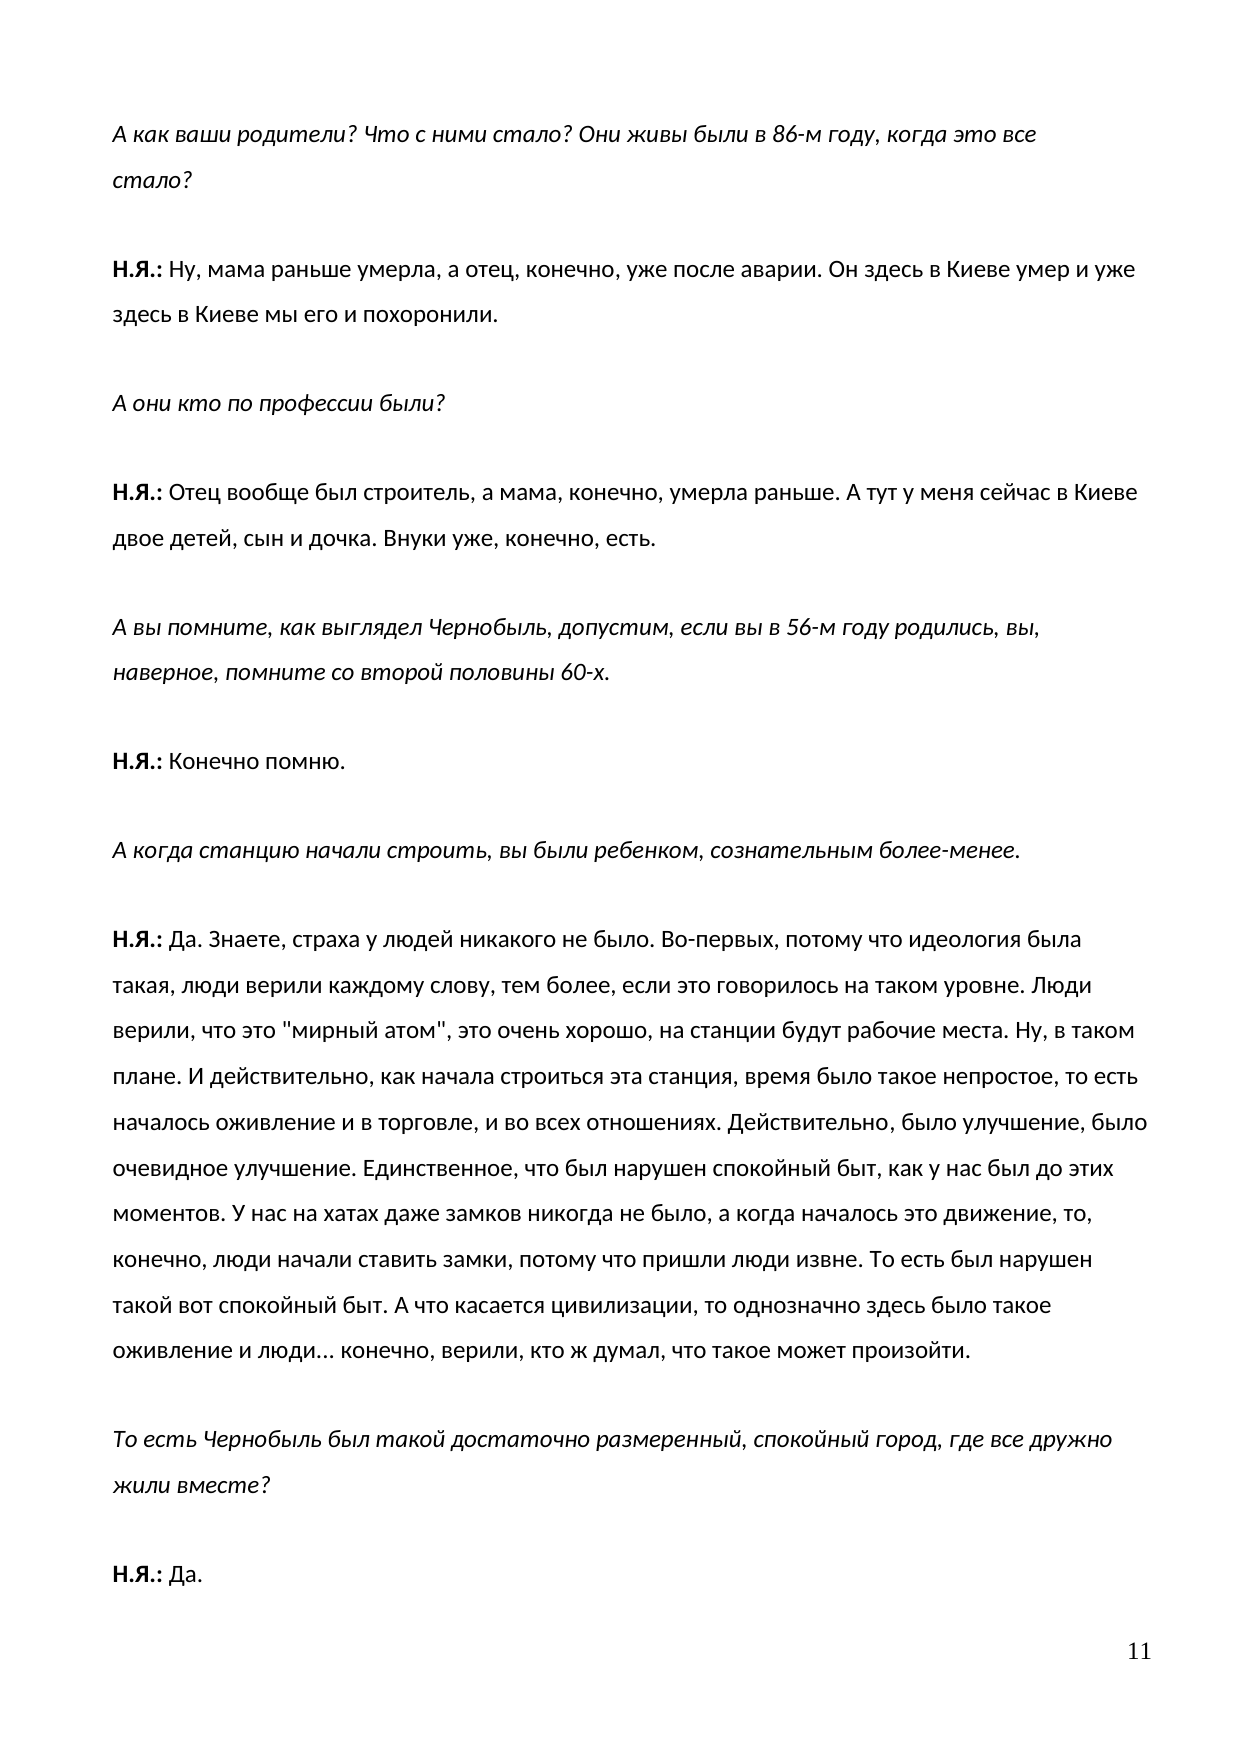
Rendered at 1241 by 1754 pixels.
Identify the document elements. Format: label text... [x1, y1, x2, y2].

text А вы помните, как выглядел Чернобыль, допустим, если вы в 56-м году родились, вы, [112, 611, 1152, 641]
text плане. И действительно, как начала строиться эта станция, время было такое непростое, то есть [112, 1060, 1152, 1091]
text такая, люди верили каждому слову, тем более, если это говорилось на таком уровне. Люди [112, 969, 1152, 999]
text стало? [112, 164, 1152, 194]
text Н.Я.: Отец вообще был строитель, а мама, конечно, умерла раньше. А тут у меня сейчас в Киеве [112, 476, 1152, 507]
text Н.Я.: Да. Знаете, страха у людей никакого не было. Во-первых, потому что идеология была [112, 923, 1152, 953]
text конечно, люди начали ставить замки, потому что пришли люди извне. То есть был нарушен [112, 1243, 1152, 1274]
text наверное, помните со второй половины 60-х. [112, 656, 1152, 687]
text жили вместе? [112, 1469, 1152, 1500]
text началось оживление и в торговле, и во всех отношениях. Действительно, было улучшение, было [112, 1106, 1152, 1136]
text такой вот спокойный быт. А что касается цивилизации, то однозначно здесь было такое [112, 1289, 1152, 1319]
text здесь в Киеве мы его и похоронили. [112, 298, 1152, 329]
text моментов. У нас на хатах даже замков никогда не было, а когда началось это движение, то, [112, 1197, 1152, 1228]
text А они кто по профессии были? [112, 387, 1152, 418]
text А как ваши родители? Что с ними стало? Они живы были в 86-м году, когда это все [112, 118, 1152, 149]
text двое детей, сын и дочка. Внуки уже, конечно, есть. [112, 522, 1152, 552]
text оживление и люди... конечно, верили, кто ж думал, что такое может произойти. [112, 1334, 1152, 1365]
text очевидное улучшение. Единственное, что был нарушен спокойный быт, как у нас был до этих [112, 1152, 1152, 1182]
text Н.Я.: Ну, мама раньше умерла, а отец, конечно, уже после аварии. Он здесь в Киеве умер и уже [112, 253, 1152, 283]
text Н.Я.: Конечно помню. [112, 745, 1152, 776]
text То есть Чернобыль был такой достаточно размеренный, спокойный город, где все дружно [112, 1423, 1152, 1454]
text Н.Я.: Да. [112, 1558, 1152, 1588]
text А когда станцию начали строить, вы были ребенком, сознательным более-менее. [112, 834, 1152, 865]
text верили, что это "мирный атом", это очень хорошо, на станции будут рабочие места. Ну, в таком [112, 1014, 1152, 1045]
